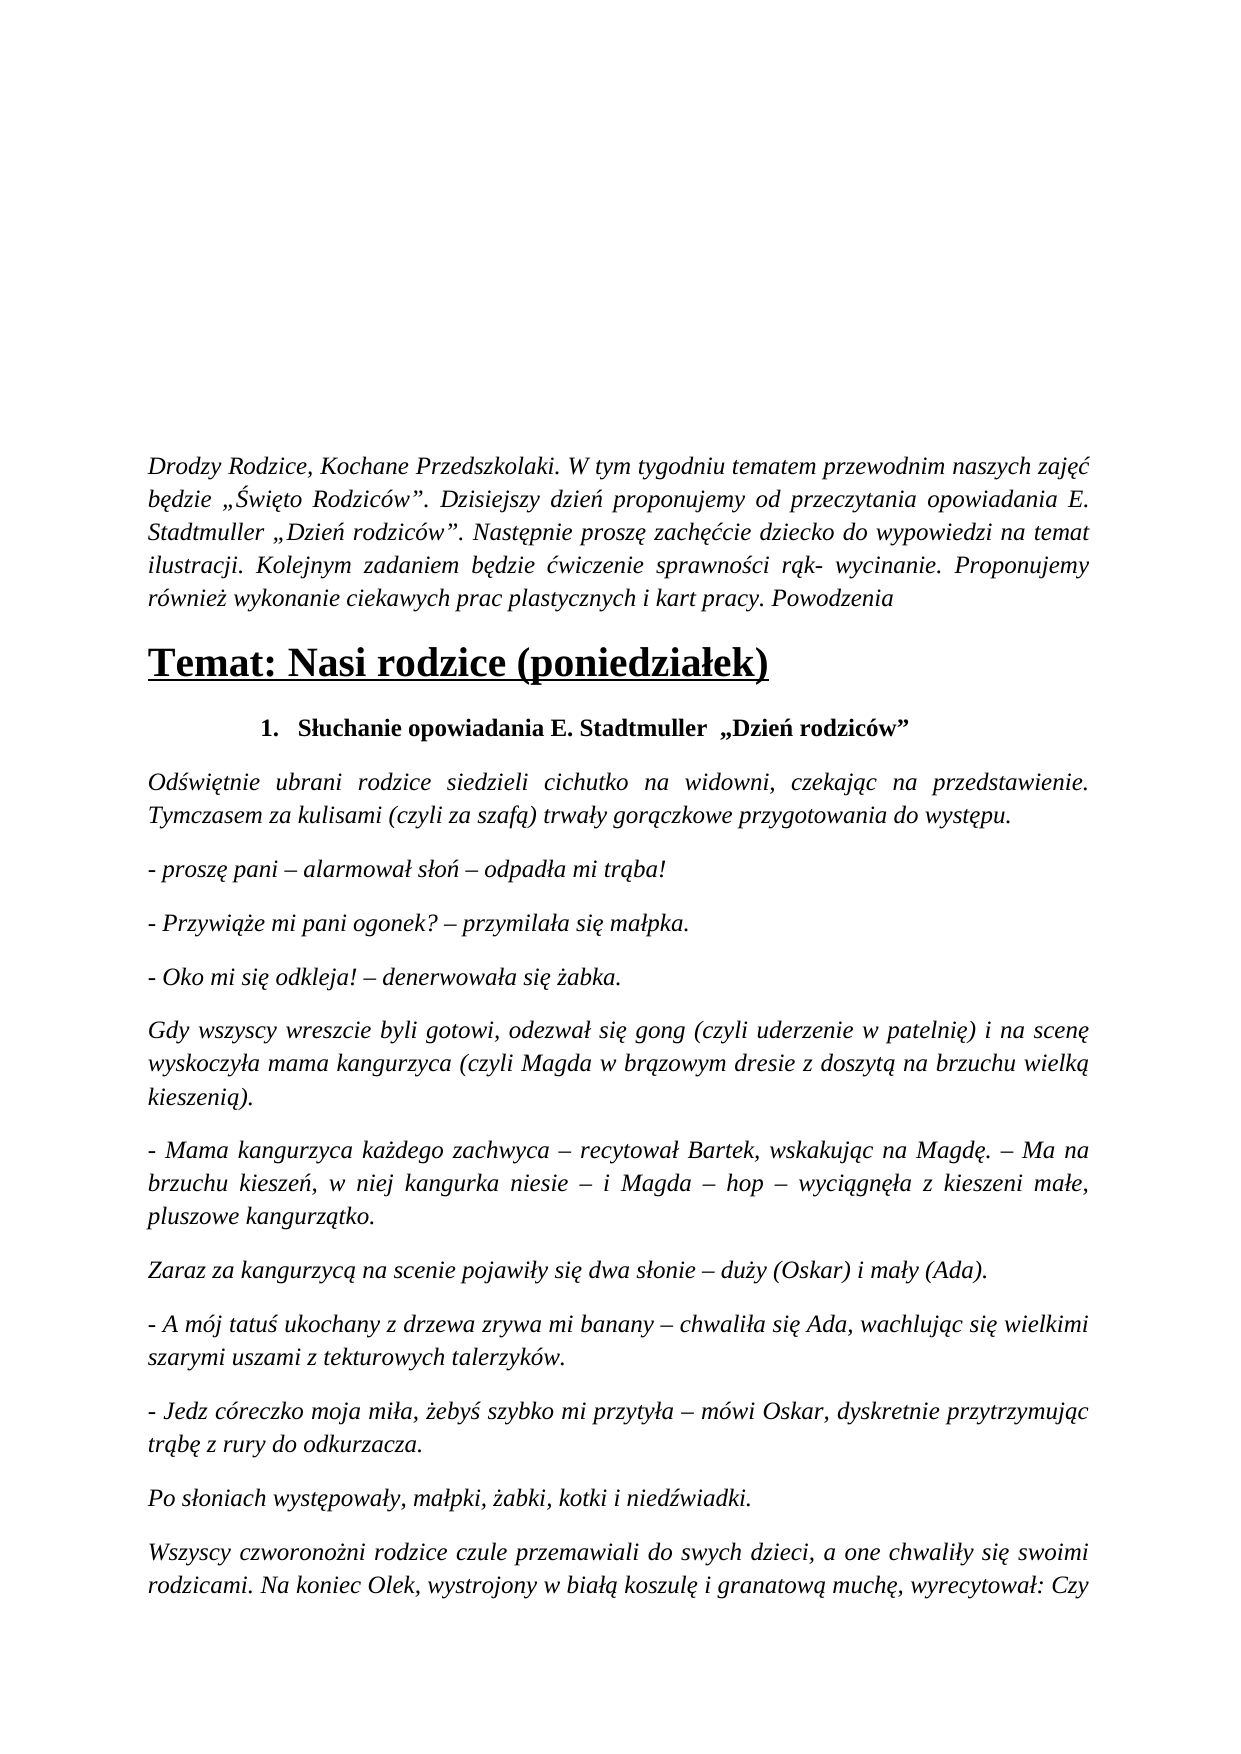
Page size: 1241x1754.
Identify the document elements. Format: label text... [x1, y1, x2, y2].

text Wszyscy czworonożni rodzice czule przemawiali do swych dzieci, a one chwaliły się swoimi rodzicami. Na koniec Olek, wystrojony w białą koszulę i granatową muchę, wyrecytował: Czy [148, 1537, 1093, 1598]
text - proszę pani – alarmował słoń – odpadła mi trąba! [148, 854, 1093, 883]
text - Przywiąże mi pani ogonek? – przymilała się małpka. [148, 908, 1093, 937]
text - Mama kangurzyca każdego zachwyca – recytował Bartek, wskakując na Magdę. – Ma na brzuchu kieszeń, w niej kangurka niesie – i Magda – hop – wyciągnęła z kieszeni małe, pluszowe kangurzątko. [148, 1135, 1093, 1230]
list Słuchanie opowiadania E. Stadtmuller „Dzień rodziców” [260, 713, 1093, 742]
text Gdy wszyscy wreszcie byli gotowi, odezwał się gong (czyli uderzenie w patelnię) i na scenę wyskoczyła mama kangurzyca (czyli Magda w brązowym dresie z doszytą na brzuchu wielką kieszenią). [148, 1016, 1093, 1110]
text - A mój tatuś ukochany z drzewa zrywa mi banany – chwaliła się Ada, wachlując się wielkimi szarymi uszami z tekturowych talerzyków. [148, 1309, 1093, 1371]
text Temat: Nasi rodzice (poniedziałek) [148, 637, 1093, 685]
text Odświętnie ubrani rodzice siedzieli cichutko na widowni, czekając na przedstawienie. Tymczasem za kulisami (czyli za szafą) trwały gorączkowe przygotowania do występu. [148, 767, 1093, 829]
text - Jedz córeczko moja miła, żebyś szybko mi przytyła – mówi Oskar, dyskretnie przytrzymując trąbę z rury do odkurzacza. [148, 1396, 1093, 1458]
text - Oko mi się odkleja! – denerwowała się żabka. [148, 962, 1093, 990]
text Po słoniach występowały, małpki, żabki, kotki i niedźwiadki. [148, 1483, 1093, 1512]
text Drodzy Rodzice, Kochane Przedszkolaki. W tym tygodniu tematem przewodnim naszych zajęć będzie „Święto Rodziców”. Dzisiejszy dzień proponujemy od przeczytania opowiadania E. Stadtmuller „Dzień rodziców”. Następnie proszę zachęćcie dziecko do wypowiedzi na temat ilustracji. Kolejnym zadaniem będzie ćwiczenie sprawności rąk- wycinanie. Proponujemy również wykonanie ciekawych prac plastycznych i kart pracy. Powodzenia [148, 451, 1093, 612]
text Zaraz za kangurzycą na scenie pojawiły się dwa słonie – duży (Oskar) i mały (Ada). [148, 1255, 1093, 1284]
